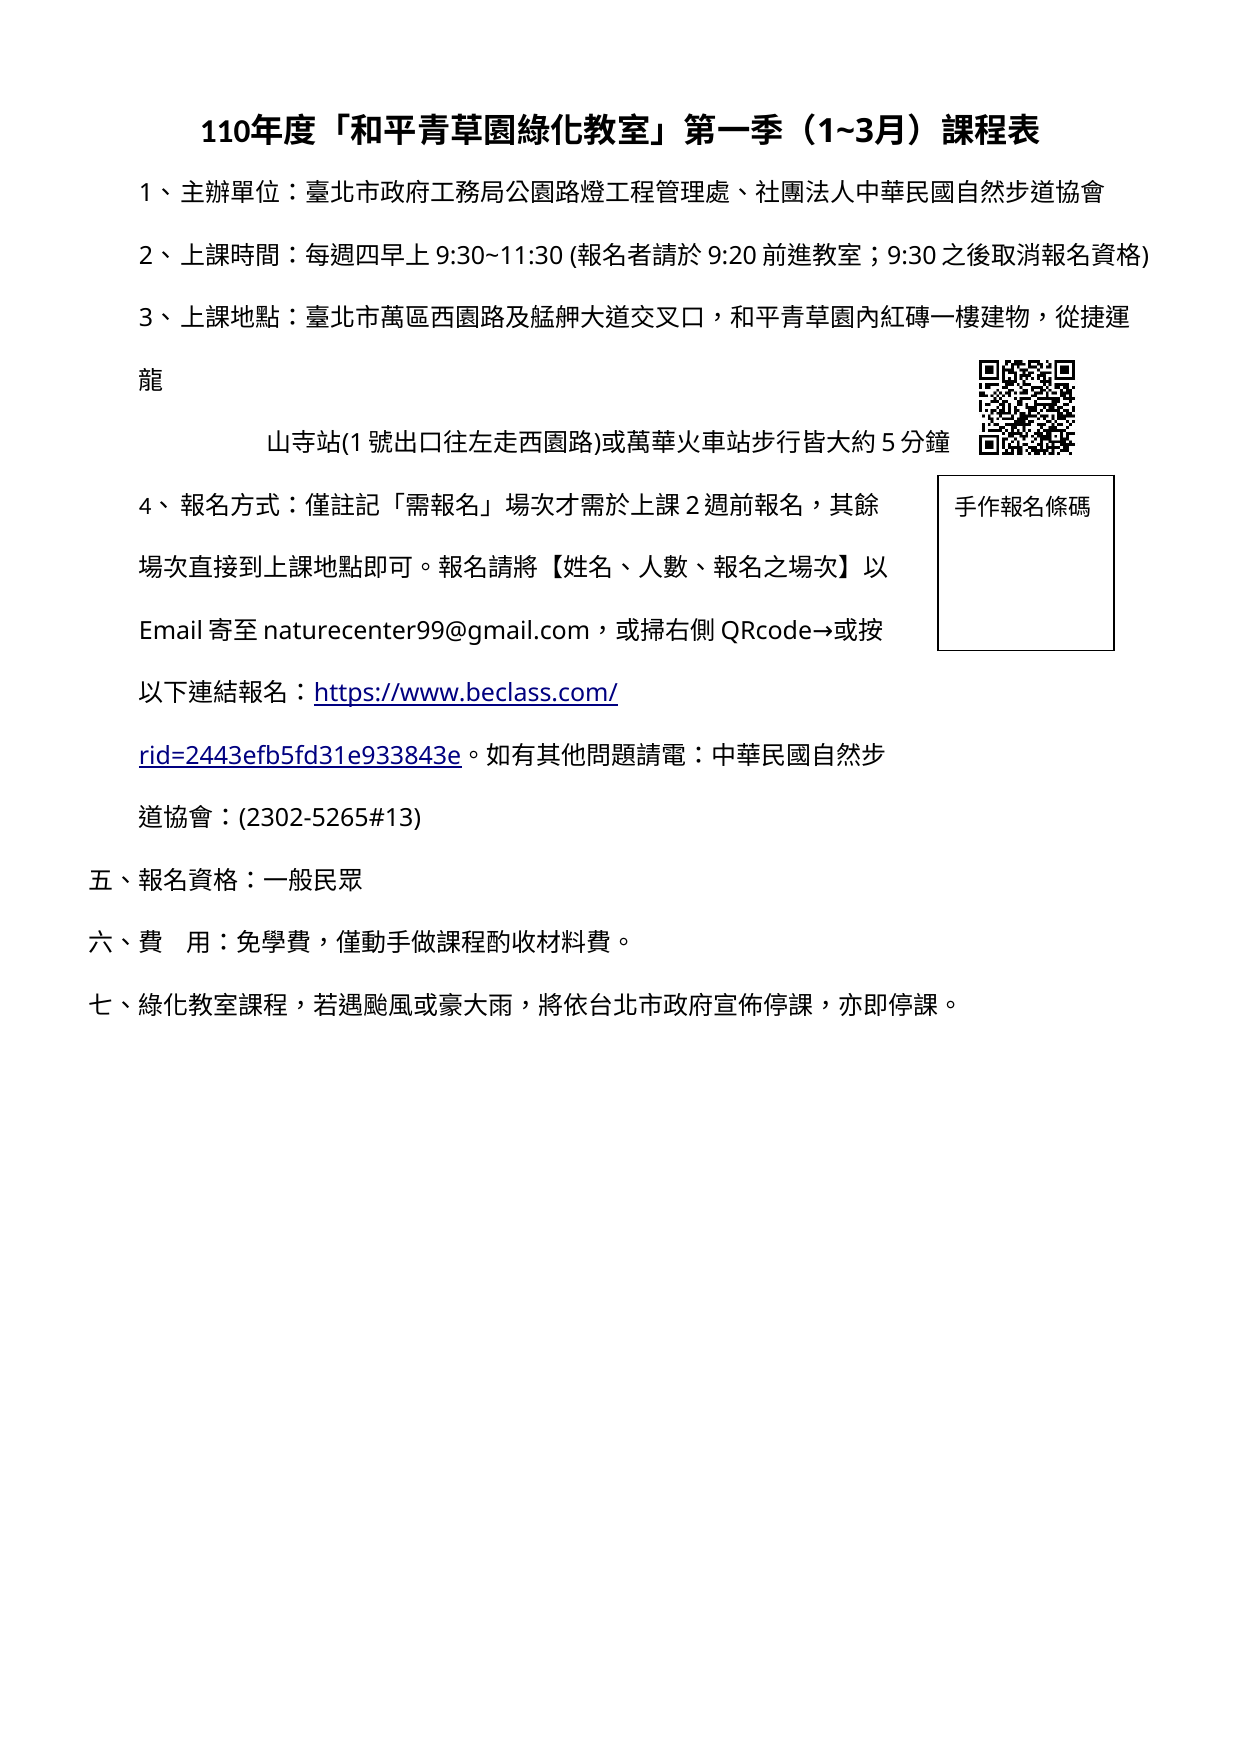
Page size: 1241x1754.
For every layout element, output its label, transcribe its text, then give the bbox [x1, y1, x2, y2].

text 七、綠化教室課程，若遇颱風或豪大雨，將依台北市政府宣佈停課，亦即停課。 [89, 962, 1152, 1024]
list 上課地點：臺北市萬區西園路及艋舺大道交叉口，和平青草園內紅磚一樓建物，從捷運龍 [139, 274, 1152, 399]
list 手作報名條碼 [947, 484, 1098, 523]
list 主辦單位：臺北市政府工務局公園路燈工程管理處、社團法人中華民國自然步道協會 [139, 149, 1152, 212]
list 上課時間：每週四早上9:30~11:30 (報名者請於9:20前進教室；9:30之後取消報名資格) [139, 212, 1152, 274]
text 110年度「和平青草園綠化教室」第一季（1~3月）課程表 [89, 87, 1152, 149]
list [939, 476, 1113, 650]
text 山寺站(1號出口往左走西園路)或萬華火車站步行皆大約5分鐘 [92, 399, 967, 462]
text [1085, 399, 1152, 462]
list 報名方式：僅註記「需報名」場次才需於上課2週前報名，其餘場次直接到上課地點即可。報名請將【姓名、人數、報名之場次】以Email寄至naturecenter99@gmail.com，或掃右側QRcode→或按以下連結報名：https://www.beclass.com/rid=2443efb5fd31e933843e。如有其他問題請電：中華民國自然步道協會：(2302-5265#13) [139, 462, 901, 837]
text 五、報名資格：一般民眾 [89, 837, 1152, 899]
text 六、費 用：免學費，僅動手做課程酌收材料費。 [89, 899, 1152, 962]
